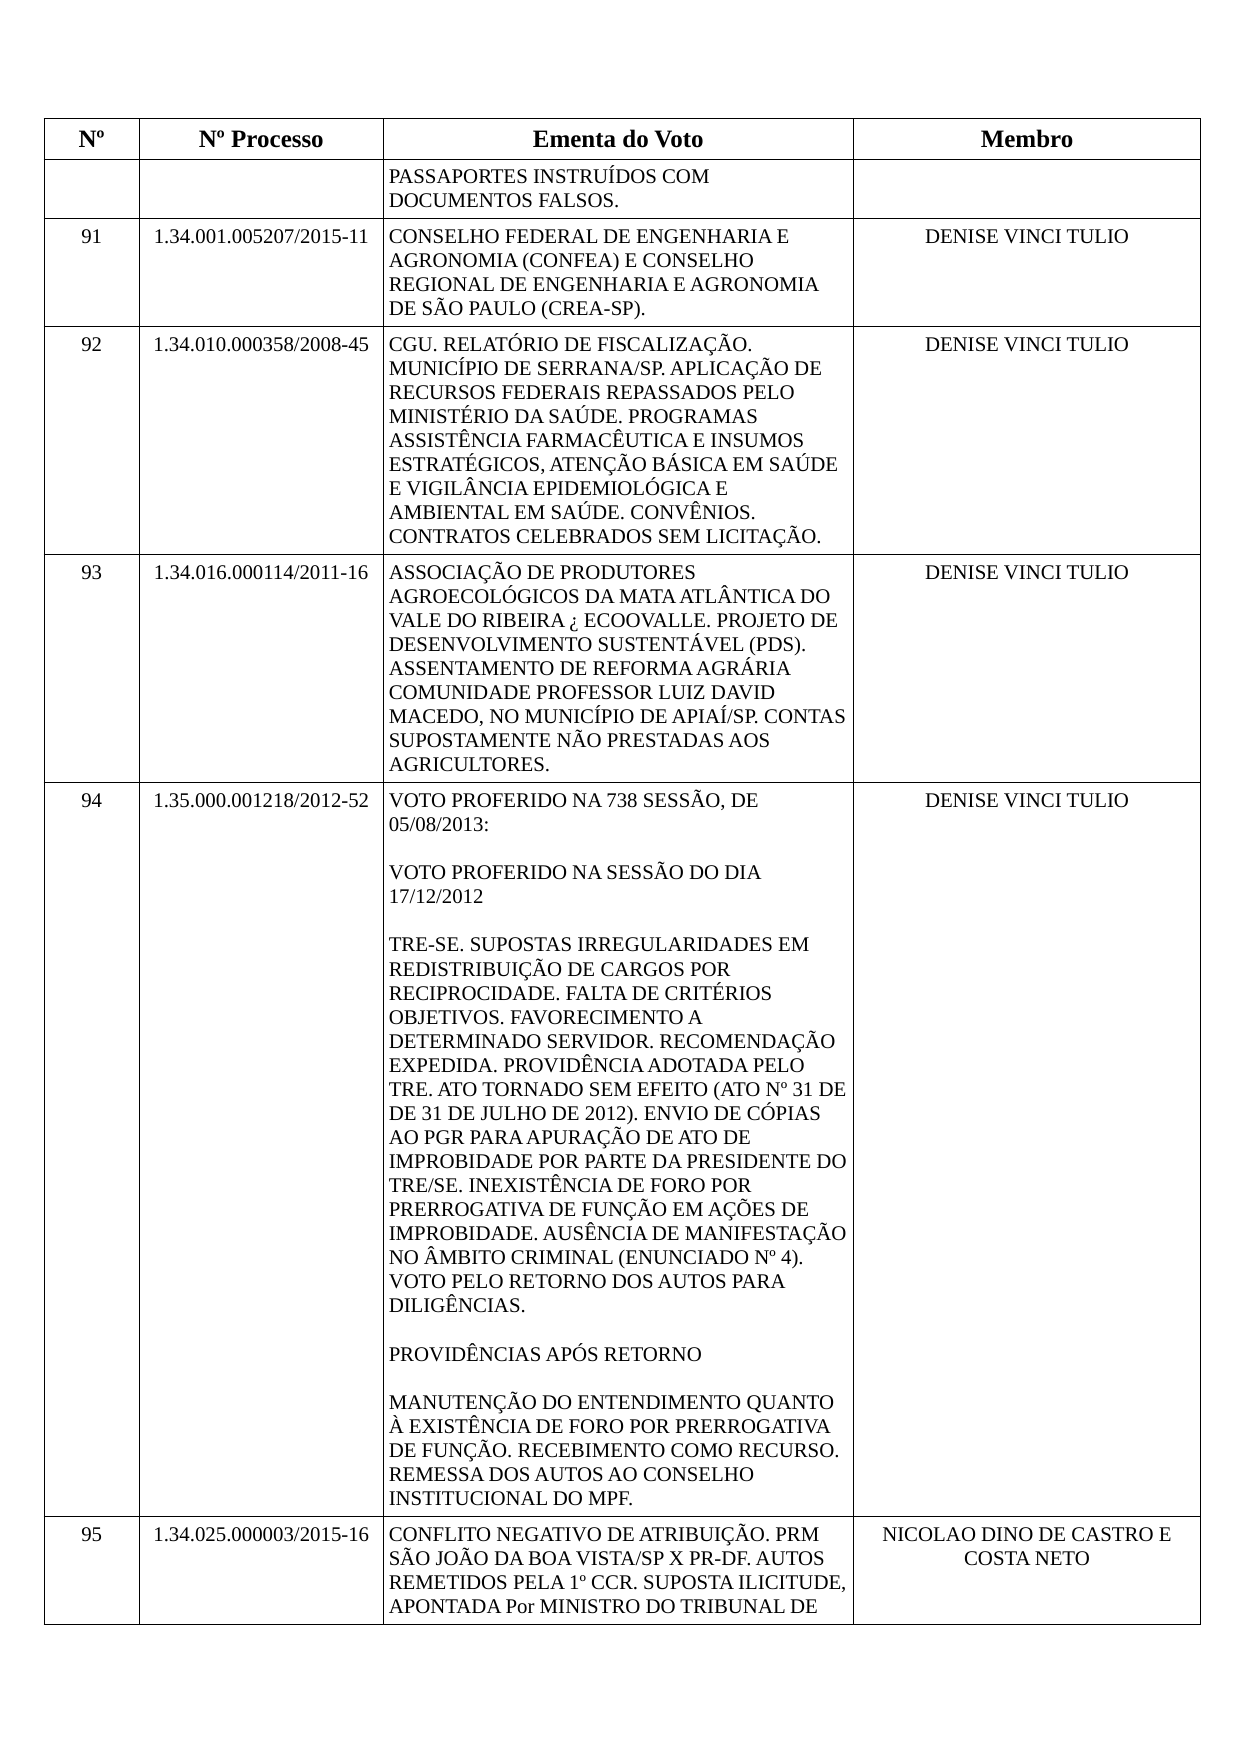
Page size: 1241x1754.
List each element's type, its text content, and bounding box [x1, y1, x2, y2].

table_cell DENISE VINCI TULIO [854, 783, 1200, 1516]
table_header Ementa do Voto [384, 119, 853, 158]
table_header Nº Processo [140, 119, 383, 158]
table_cell PASSAPORTES INSTRUÍDOS COM DOCUMENTOS FALSOS. [384, 160, 853, 218]
table_cell NICOLAO DINO DE CASTRO E COSTA NETO [854, 1517, 1200, 1623]
table_cell 94 [45, 783, 139, 1516]
table_header Nº [45, 119, 139, 158]
table_cell 1.34.025.000003/2015-16 [140, 1517, 383, 1623]
table_cell ASSOCIAÇÃO DE PRODUTORES AGROECOLÓGICOS DA MATA ATLÂNTICA DO VALE DO RIBEIRA ¿ ECOOVALLE. PROJETO DE DESENVOLVIMENTO SUSTENTÁVEL (PDS). ASSENTAMENTO DE REFORMA AGRÁRIA COMUNIDADE PROFESSOR LUIZ DAVID MACEDO, NO MUNICÍPIO DE APIAÍ/SP. CONTAS SUPOSTAMENTE NÃO PRESTADAS AOS AGRICULTORES. [384, 555, 853, 782]
table_header Membro [854, 119, 1200, 158]
table_cell 1.34.010.000358/2008-45 [140, 327, 383, 554]
table_cell CGU. RELATÓRIO DE FISCALIZAÇÃO. MUNICÍPIO DE SERRANA/SP. APLICAÇÃO DE RECURSOS FEDERAIS REPASSADOS PELO MINISTÉRIO DA SAÚDE. PROGRAMAS ASSISTÊNCIA FARMACÊUTICA E INSUMOS ESTRATÉGICOS, ATENÇÃO BÁSICA EM SAÚDE E VIGILÂNCIA EPIDEMIOLÓGICA E AMBIENTAL EM SAÚDE. CONVÊNIOS. CONTRATOS CELEBRADOS SEM LICITAÇÃO. [384, 327, 853, 554]
table_cell CONSELHO FEDERAL DE ENGENHARIA E AGRONOMIA (CONFEA) E CONSELHO REGIONAL DE ENGENHARIA E AGRONOMIA DE SÃO PAULO (CREA-SP). [384, 219, 853, 326]
table_cell 91 [45, 219, 139, 326]
table_cell DENISE VINCI TULIO [854, 555, 1200, 782]
table_cell VOTO PROFERIDO NA 738 SESSÃO, DE 05/08/2013: VOTO PROFERIDO NA SESSÃO DO DIA 17/12/2012 TRE-SE. SUPOSTAS IRREGULARIDADES EM REDISTRIBUIÇÃO DE CARGOS POR RECIPROCIDADE. FALTA DE CRITÉRIOS OBJETIVOS. FAVORECIMENTO A DETERMINADO SERVIDOR. RECOMENDAÇÃO EXPEDIDA. PROVIDÊNCIA ADOTADA PELO TRE. ATO TORNADO SEM EFEITO (ATO Nº 31 DE DE 31 DE JULHO DE 2012). ENVIO DE CÓPIAS AO PGR PARA APURAÇÃO DE ATO DE IMPROBIDADE POR PARTE DA PRESIDENTE DO TRE/SE. INEXISTÊNCIA DE FORO POR PRERROGATIVA DE FUNÇÃO EM AÇÕES DE IMPROBIDADE. AUSÊNCIA DE MANIFESTAÇÃO NO ÂMBITO CRIMINAL (ENUNCIADO Nº 4). VOTO PELO RETORNO DOS AUTOS PARA DILIGÊNCIAS. PROVIDÊNCIAS APÓS RETORNO MANUTENÇÃO DO ENTENDIMENTO QUANTO À EXISTÊNCIA DE FORO POR PRERROGATIVA DE FUNÇÃO. RECEBIMENTO COMO RECURSO. REMESSA DOS AUTOS AO CONSELHO INSTITUCIONAL DO MPF. [384, 783, 853, 1516]
table_cell DENISE VINCI TULIO [854, 219, 1200, 326]
table_cell [45, 160, 139, 218]
table_cell DENISE VINCI TULIO [854, 327, 1200, 554]
table_cell 1.35.000.001218/2012-52 [140, 783, 383, 1516]
table_cell 1.34.001.005207/2015-11 [140, 219, 383, 326]
table_cell 95 [45, 1517, 139, 1623]
table_cell 1.34.016.000114/2011-16 [140, 555, 383, 782]
table_cell CONFLITO NEGATIVO DE ATRIBUIÇÃO. PRM SÃO JOÃO DA BOA VISTA/SP X PR-DF. AUTOS REMETIDOS PELA 1º CCR. SUPOSTA ILICITUDE, APONTADA Por MINISTRO DO TRIBUNAL DE [384, 1517, 853, 1623]
table_cell 92 [45, 327, 139, 554]
table_cell [140, 160, 383, 218]
table_cell [854, 160, 1200, 218]
table_cell 93 [45, 555, 139, 782]
